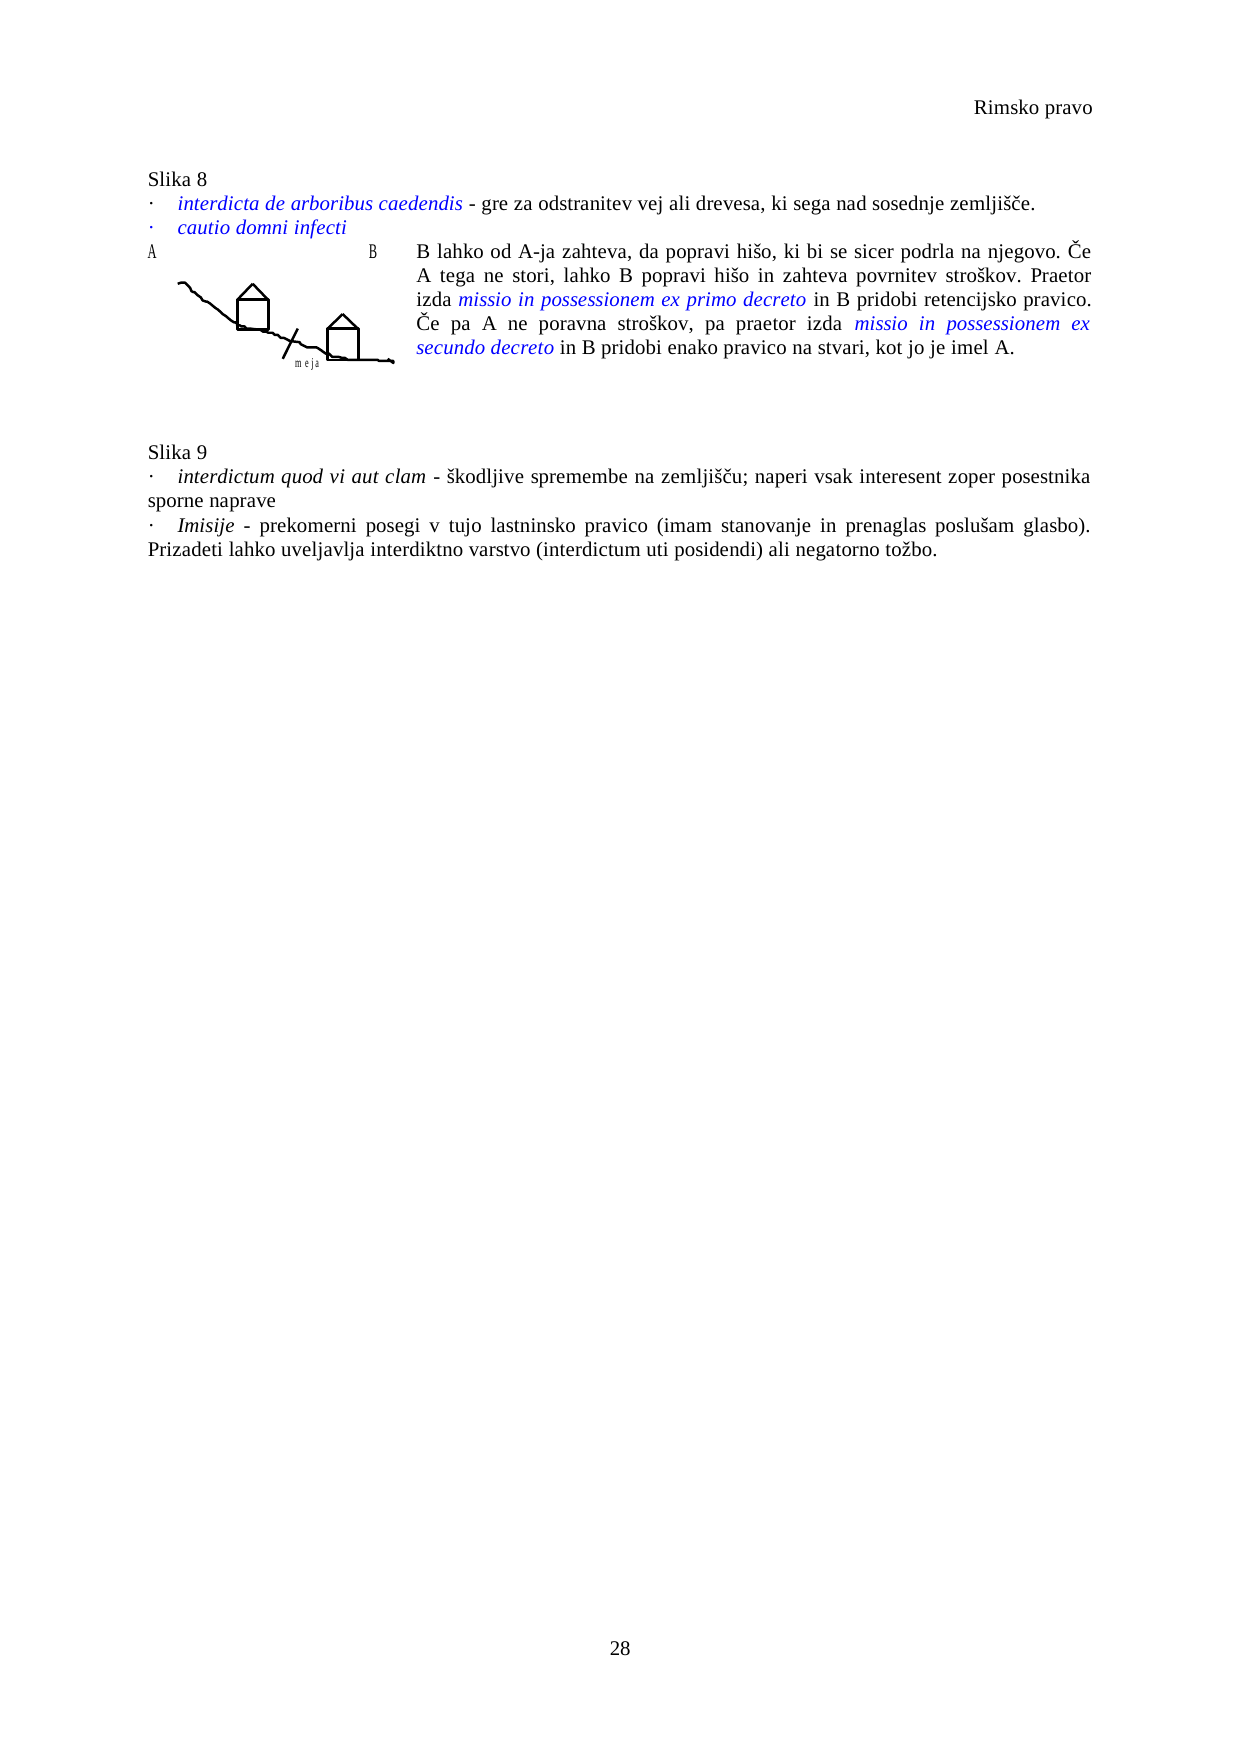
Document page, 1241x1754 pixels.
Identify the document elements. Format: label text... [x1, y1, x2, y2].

text Slika 8 [148, 167, 1092, 191]
text B lahko od A-ja zahteva, da popravi hišo, ki bi se sicer podrla na njegovo. Če A tega ne stori, lahko B popravi hišo in zahteva povrnitev stroškov. Praetor izda missio in possessionem ex primo decreto in B pridobi retencijsko pravico. Če pa A ne poravna stroškov, pa praetor izda missio in possessionem ex secundo decreto in B pridobi enako pravico na stvari, kot jo je imel A. [148, 239, 1092, 392]
list cautio domni infecti [148, 215, 1092, 239]
list interdictum quod vi aut clam - škodljive spremembe na zemljišču; naperi vsak interesent zoper posestnika sporne naprave [148, 464, 1092, 512]
list interdicta de arboribus caedendis - gre za odstranitev vej ali drevesa, ki sega nad sosednje zemljišče. [148, 191, 1092, 215]
list Imisije - prekomerni posegi v tujo lastninsko pravico (imam stanovanje in prenaglas poslušam glasbo). Prizadeti lahko uveljavlja interdiktno varstvo (interdictum uti posidendi) ali negatorno tožbo. [148, 512, 1092, 561]
text Slika 9 [148, 440, 1092, 464]
